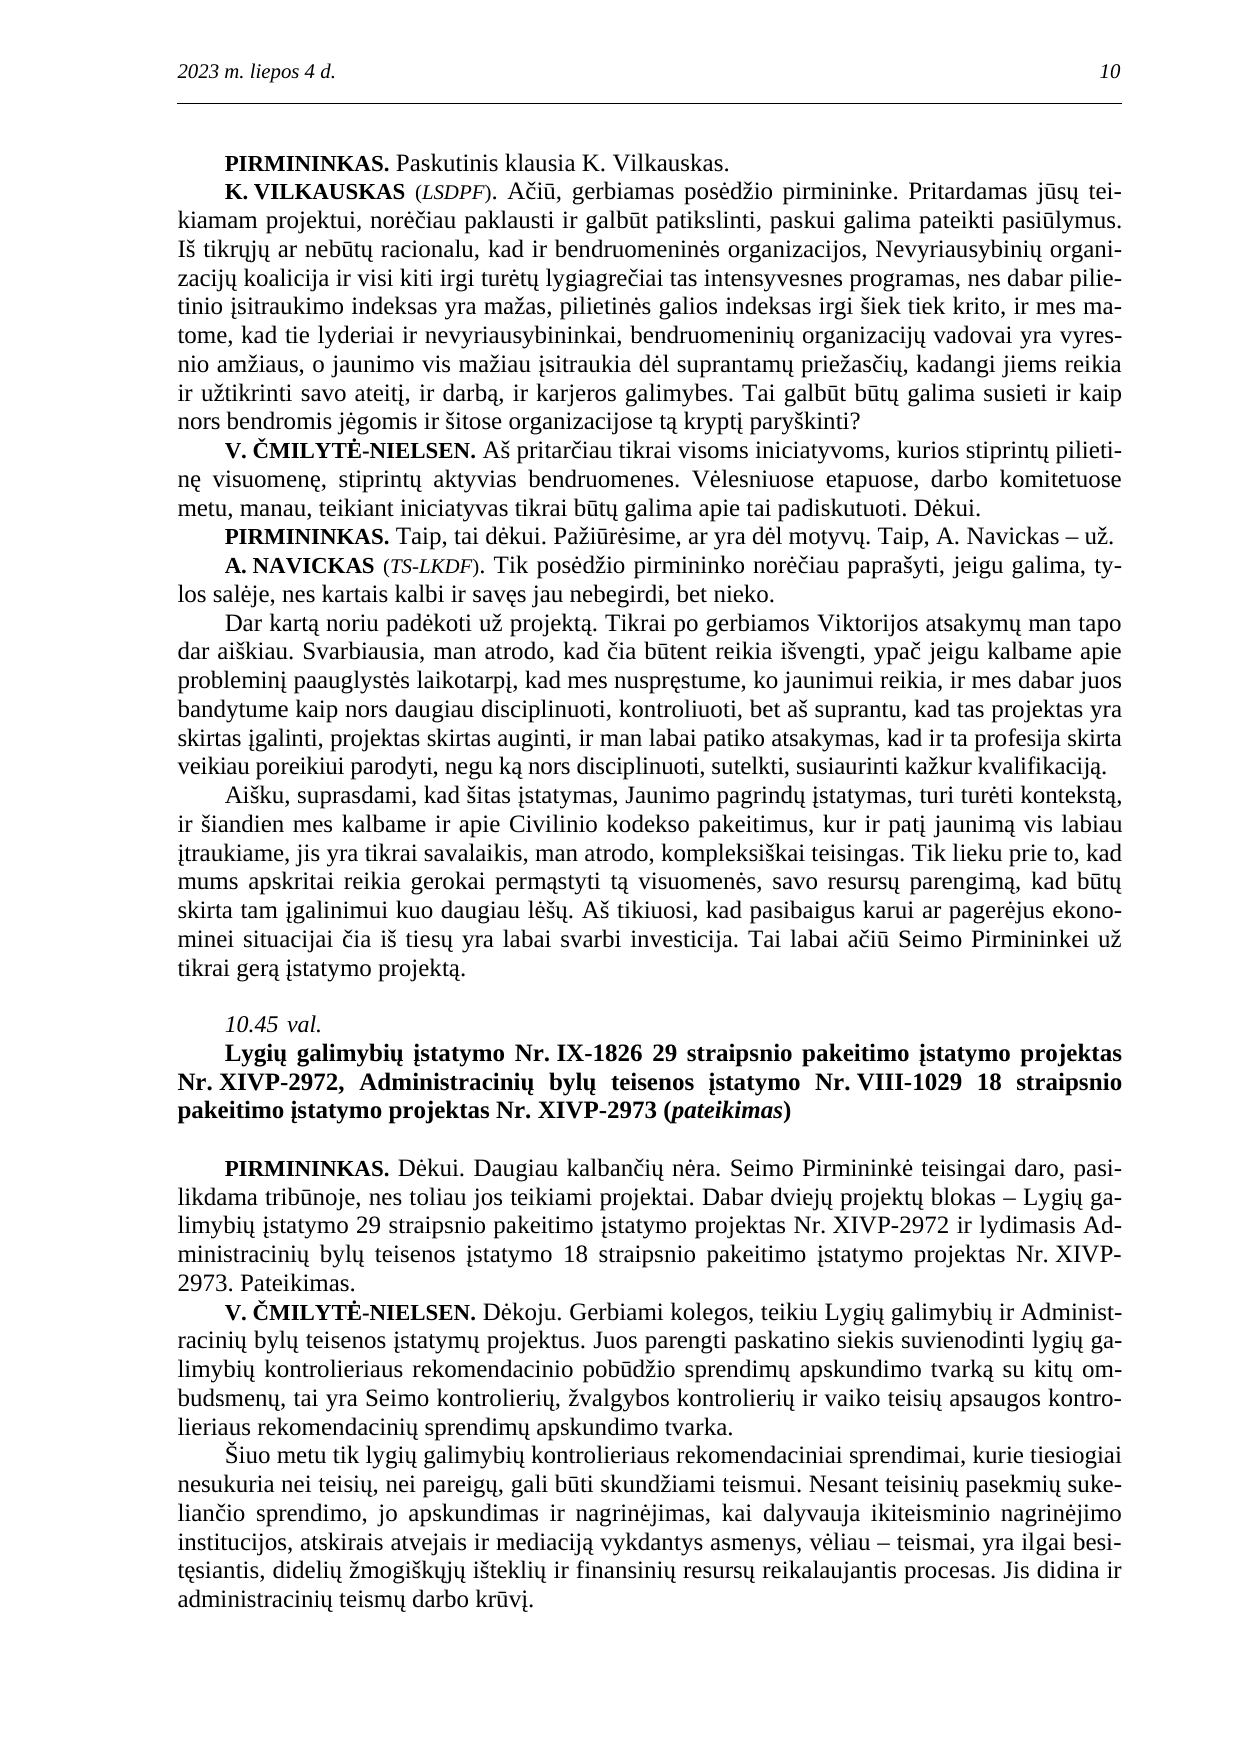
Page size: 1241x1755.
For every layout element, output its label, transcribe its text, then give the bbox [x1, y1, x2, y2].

text V. ČMILYTĖ-NIELSEN. Aš pri­tar­čiau tik­rai vi­soms ini­cia­ty­voms, ku­rios stip­rin­tų pi­lie­ti­nę vi­suo­me­nę, stip­rin­tų ak­ty­vias ben­druo­me­nes. Vė­les­niuo­se eta­puo­se, dar­bo ko­mi­te­tuo­se me­tu, ma­nau, tei­kiant ini­cia­ty­vas tik­rai bū­tų ga­li­ma apie tai pa­dis­ku­tuo­ti. Dė­kui. [177, 435, 1122, 521]
text PIRMININKAS. Dė­kui. Dau­giau kal­ban­čių nė­ra. Sei­mo Pir­mi­nin­kė tei­sin­gai da­ro, pa­si­lik­da­ma tri­bū­no­je, nes to­liau jos tei­kia­mi pro­jek­tai. Da­bar dvie­jų pro­jek­tų blo­kas – Ly­gių ga­li­my­bių įsta­ty­mo 29 straips­nio pa­kei­ti­mo įsta­ty­mo pro­jek­tas Nr. XIVP-2972 ir ly­di­ma­sis Ad­mi­nist­ra­ci­nių by­lų tei­se­nos įsta­ty­mo 18 straips­nio pa­kei­ti­mo įsta­ty­mo pro­jek­tas Nr. XIVP-2973. Pa­tei­ki­mas. [177, 1153, 1122, 1297]
text K. VILKAUSKAS (LSDPF). Ačiū, ger­bia­mas po­sė­džio pir­mi­nin­ke. Pri­tar­da­mas jū­sų tei­kia­mam pro­jek­tui, no­rė­čiau pa­klaus­ti ir gal­būt pa­tiks­lin­ti, pas­kui ga­li­ma pa­teik­ti pa­siū­ly­mus. Iš tik­rų­jų ar ne­bū­tų ra­cio­na­lu, kad ir ben­druo­me­ni­nės or­ga­ni­za­ci­jos, Ne­vy­riau­sy­bi­nių or­ga­ni­za­ci­jų ko­a­li­ci­ja ir vi­si ki­ti ir­gi tu­rė­tų ly­gia­gre­čiai tas in­ten­sy­ves­nes pro­gra­mas, nes da­bar pi­lie­ti­nio įsi­trau­ki­mo in­dek­sas yra ma­žas, pi­lie­ti­nės ga­lios in­dek­sas ir­gi šiek tiek kri­to, ir mes ma­to­me, kad tie ly­de­riai ir ne­vy­riau­sy­bi­nin­kai, ben­druo­me­ni­nių or­ga­ni­za­ci­jų va­do­vai yra vy­res­nio am­žiaus, o jau­ni­mo vis ma­žiau įsi­trau­kia dėl su­pran­ta­mų prie­žas­čių, ka­dan­gi jiems rei­kia ir už­tik­rin­ti sa­vo at­ei­tį, ir dar­bą, ir kar­je­ros ga­li­my­bes. Tai gal­būt bū­tų ga­li­ma su­sie­ti ir kaip nors ben­dro­mis jė­go­mis ir ši­to­se or­ga­ni­za­ci­jo­se tą kryp­tį pa­ryš­kin­ti? [177, 176, 1122, 435]
text Aiš­ku, su­pras­da­mi, kad ši­tas įsta­ty­mas, Jau­ni­mo pa­grin­dų įsta­ty­mas, tu­ri tu­rė­ti kon­teks­tą, ir šian­dien mes kal­ba­me ir apie Ci­vi­li­nio ko­dek­so pa­kei­ti­mus, kur ir pa­tį jau­ni­mą vis la­biau įtrau­kia­me, jis yra tik­rai sa­va­lai­kis, man at­ro­do, kom­plek­siš­kai tei­sin­gas. Tik lie­ku prie to, kad mums ap­skri­tai rei­kia ge­ro­kai per­mąs­ty­ti tą vi­suo­me­nės, sa­vo re­sur­sų pa­ren­gi­mą, kad bū­tų skir­ta tam įga­li­ni­mui kuo dau­giau lė­šų. Aš ti­kiuo­si, kad pa­si­bai­gus ka­rui ar pa­ge­rė­jus eko­no­mi­nei si­tu­a­ci­jai čia iš tie­sų yra la­bai svar­bi in­ves­ti­ci­ja. Tai la­bai ačiū Sei­mo Pir­mi­nin­kei už tik­rai ge­rą įsta­ty­mo pro­jek­tą. [177, 780, 1122, 981]
text A. NAVICKAS (TS-LKDF). Tik po­sė­džio pir­mi­nin­ko no­rė­čiau pa­pra­šy­ti, jei­gu ga­li­ma, ty­los sa­lė­je, nes kar­tais kal­bi ir sa­vęs jau ne­be­gir­di, bet nie­ko. [177, 550, 1122, 608]
text V. ČMILYTĖ-NIELSEN. Dė­ko­ju. Ger­bia­mi ko­le­gos, tei­kiu Ly­gių ga­li­my­bių ir Ad­mi­nist­ra­ci­nių by­lų tei­se­nos įsta­ty­mų pro­jek­tus. Juos pa­reng­ti pa­ska­ti­no sie­kis su­vie­no­din­ti ly­gių ga­li­my­bių kon­tro­lie­riaus re­ko­men­da­ci­nio po­bū­džio spren­di­mų ap­skun­di­mo tvar­ką su ki­tų om­bud­sme­nų, tai yra Sei­mo kon­tro­lie­rių, žval­gy­bos kon­tro­lie­rių ir vai­ko tei­sių ap­sau­gos kon­tro­lie­riaus re­ko­men­da­ci­nių spren­di­mų ap­skun­di­mo tvar­ka. [177, 1297, 1122, 1440]
text PIRMININKAS. Pas­ku­ti­nis klau­sia K. Vil­kaus­kas. [177, 148, 1122, 176]
text PIRMININKAS. Taip, tai dė­kui. Pa­žiū­rė­si­me, ar yra dėl mo­ty­vų. Taip, A. Na­vic­kas – už. [177, 521, 1122, 550]
text Šiuo me­tu tik ly­gių ga­li­my­bių kon­tro­lie­riaus re­ko­men­da­ci­niai spren­di­mai, ku­rie tie­sio­giai ne­su­ku­ria nei tei­sių, nei pa­rei­gų, ga­li bū­ti skun­džia­mi teis­mui. Ne­sant tei­si­nių pa­sek­mių su­ke­lian­čio spren­di­mo, jo ap­skun­di­mas ir nag­ri­nė­ji­mas, kai da­ly­vau­ja iki­teis­mi­nio nag­ri­nė­ji­mo ins­ti­tu­ci­jos, at­ski­rais at­ve­jais ir me­dia­ci­ją vyk­dan­tys as­me­nys, vė­liau – teis­mai, yra il­gai be­si­tę­sian­tis, di­de­lių žmo­giš­kų­jų iš­tek­lių ir fi­nan­si­nių re­sur­sų rei­ka­lau­jan­tis pro­ce­sas. Jis di­di­na ir ad­mi­nist­ra­ci­nių teis­mų dar­bo krū­vį. [177, 1440, 1122, 1613]
text Dar kar­tą no­riu pa­dė­ko­ti už pro­jek­tą. Tik­rai po ger­bia­mos Vik­to­ri­jos at­sa­ky­mų man ta­po dar aiš­kiau. Svar­biau­sia, man at­ro­do, kad čia bū­tent rei­kia iš­veng­ti, ypač jei­gu kal­ba­me apie pro­ble­mi­nį pa­aug­lys­tės lai­ko­tar­pį, kad mes nu­spręs­tu­me, ko jau­ni­mui rei­kia, ir mes da­bar juos ban­dy­tu­me kaip nors dau­giau dis­cip­li­nuo­ti, kon­tro­liuo­ti, bet aš su­pran­tu, kad tas pro­jek­tas yra skir­tas įga­lin­ti, pro­jek­tas skir­tas au­gin­ti, ir man la­bai pa­ti­ko at­sa­ky­mas, kad ir ta pro­fe­si­ja skir­ta vei­kiau po­rei­kiui pa­ro­dy­ti, ne­gu ką nors dis­cip­li­nuo­ti, su­telk­ti, su­siau­rin­ti kaž­kur kva­li­fi­ka­ci­ją. [177, 608, 1122, 780]
text 10.45 val. [224, 1010, 1122, 1038]
text Ly­gių ga­li­my­bių įsta­ty­mo Nr. IX-1826 29 straips­nio pa­kei­ti­mo įsta­ty­mo pro­jek­tas Nr. XIVP-2972, Ad­mi­nist­ra­ci­nių by­lų tei­se­nos įsta­ty­mo Nr. VIII-1029 18 straips­nio pakei­ti­mo įsta­ty­mo pro­jek­tas Nr. XIVP-2973 (pa­tei­ki­mas) [177, 1038, 1122, 1124]
